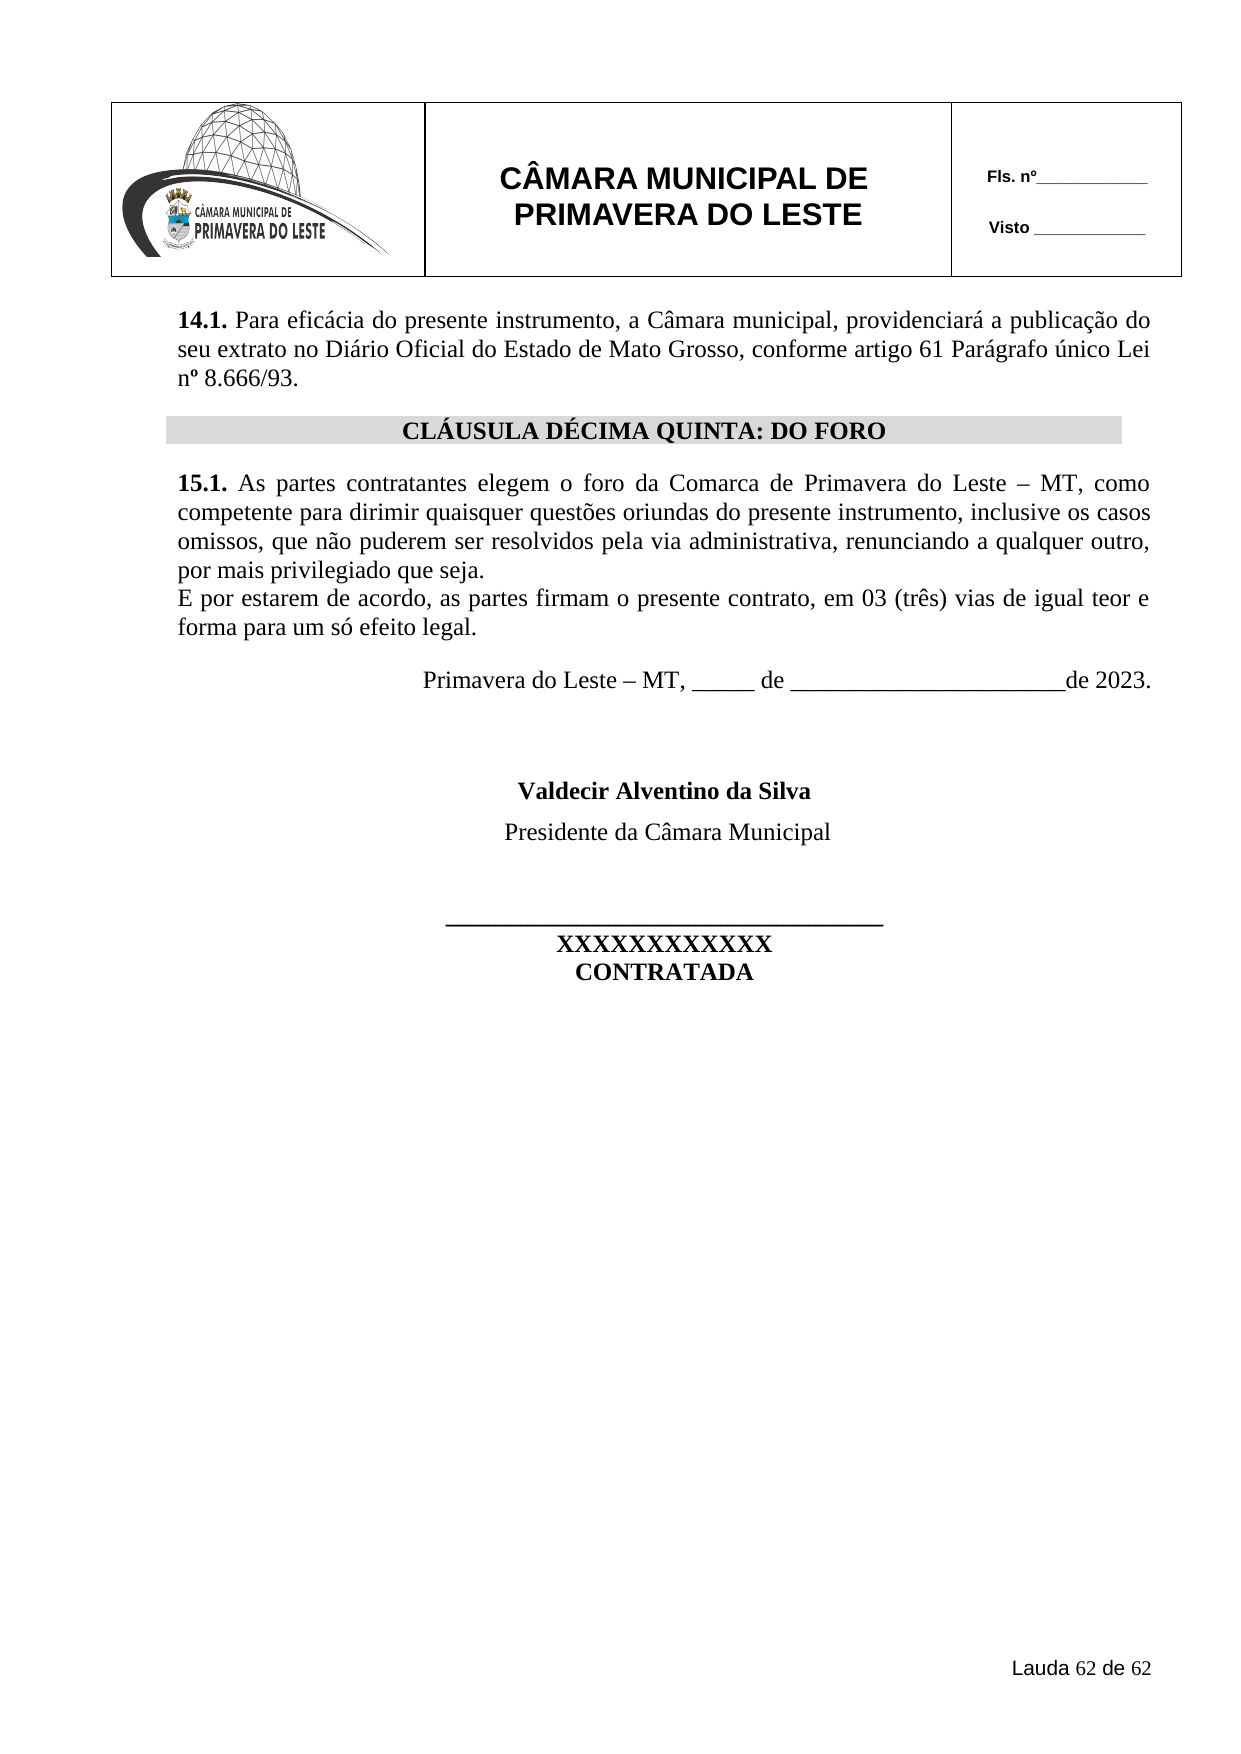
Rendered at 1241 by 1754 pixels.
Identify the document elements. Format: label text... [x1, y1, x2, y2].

text E por estarem de acordo, as partes firmam o presente contrato, em 03 (três) vias de igual teor e forma para um só efeito legal. [177, 583, 1152, 641]
text Valdecir Alventino da Silva [177, 776, 1152, 805]
text Primavera do Leste – MT, _____ de ______________________de 2023. [177, 665, 1152, 694]
picture [122, 103, 392, 257]
text 15.1. As partes contratantes elegem o foro da Comarca de Primavera do Leste – MT, como competente para dirimir quaisquer questões oriundas do presente instrumento, inclusive os casos omissos, que não puderem ser resolvidos pela via administrativa, renunciando a qualquer outro, por mais privilegiado que seja. [177, 468, 1152, 583]
table_header CLÁUSULA DÉCIMA QUINTA: DO FORO [166, 416, 1122, 444]
text Presidente da Câmara Municipal [177, 817, 1152, 846]
text ___________________________________ XXXXXXXXXXXX CONTRATADA [177, 900, 1152, 986]
text 14.1. Para eficácia do presente instrumento, a Câmara municipal, providenciará a publicação do seu extrato no Diário Oficial do Estado de Mato Grosso, conforme artigo 61 Parágrafo único Lei nº 8.666/93. [177, 306, 1152, 392]
